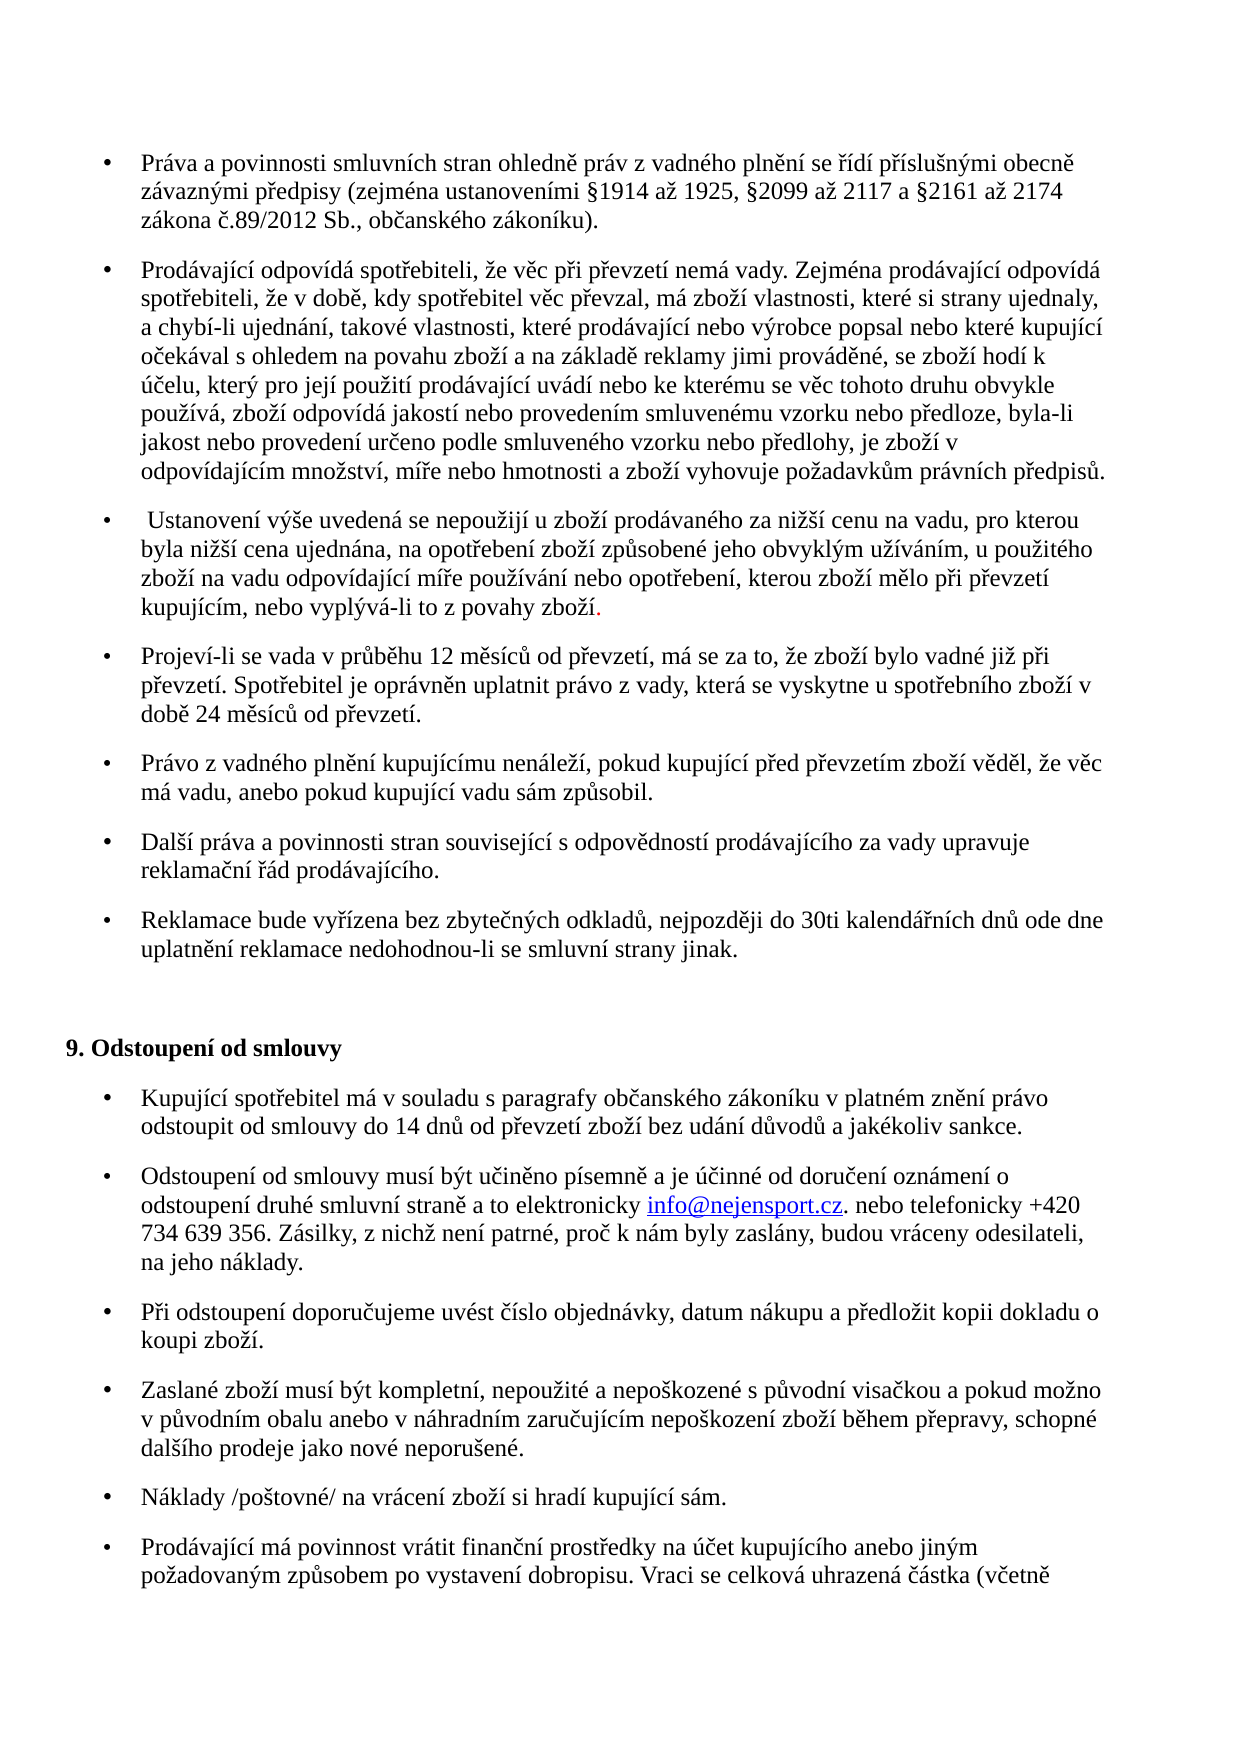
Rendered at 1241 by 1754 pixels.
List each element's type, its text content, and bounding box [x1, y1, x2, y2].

list Zaslané zboží musí být kompletní, nepoužité a nepoškozené s původní visačkou a pokud možno v původním obalu anebo v náhradním zaručujícím nepoškození zboží během přepravy, schopné dalšího prodeje jako nové neporušené. [103, 1375, 1107, 1461]
text 9. Odstoupení od smlouvy [66, 1033, 1107, 1062]
list Práva a povinnosti smluvních stran ohledně práv z vadného plnění se řídí příslušnými obecně závaznými předpisy (zejména ustanoveními §1914 až 1925, §2099 až 2117 a §2161 až 2174 zákona č.89/2012 Sb., občanského zákoníku). [103, 148, 1107, 234]
list Prodávající odpovídá spotřebiteli, že věc při převzetí nemá vady. Zejména prodávající odpovídá spotřebiteli, že v době, kdy spotřebitel věc převzal, má zboží vlastnosti, které si strany ujednaly, a chybí-li ujednání, takové vlastnosti, které prodávající nebo výrobce popsal nebo které kupující očekával s ohledem na povahu zboží a na základě reklamy jimi prováděné, se zboží hodí k účelu, který pro její použití prodávající uvádí nebo ke kterému se věc tohoto druhu obvykle používá, zboží odpovídá jakostí nebo provedením smluvenému vzorku nebo předloze, byla-li jakost nebo provedení určeno podle smluveného vzorku nebo předlohy, je zboží v odpovídajícím množství, míře nebo hmotnosti a zboží vyhovuje požadavkům právních předpisů. [103, 255, 1107, 485]
list Ustanovení výše uvedená se nepoužijí u zboží prodávaného za nižší cenu na vadu, pro kterou byla nižší cena ujednána, na opotřebení zboží způsobené jeho obvyklým užíváním, u použitého zboží na vadu odpovídající míře používání nebo opotřebení, kterou zboží mělo při převzetí kupujícím, nebo vyplývá-li to z povahy zboží. [103, 506, 1107, 621]
list Při odstoupení doporučujeme uvést číslo objednávky, datum nákupu a předložit kopii dokladu o koupi zboží. [103, 1297, 1107, 1354]
list Reklamace bude vyřízena bez zbytečných odkladů, nejpozději do 30ti kalendářních dnů ode dne uplatnění reklamace nedohodnou-li se smluvní strany jinak. [103, 905, 1107, 963]
list Další práva a povinnosti stran související s odpovědností prodávajícího za vady upravuje reklamační řád prodávajícího. [103, 827, 1107, 884]
list Náklady /poštovné/ na vrácení zboží si hradí kupující sám. [103, 1482, 1107, 1511]
list Projeví-li se vada v průběhu 12 měsíců od převzetí, má se za to, že zboží bylo vadné již při převzetí. Spotřebitel je oprávněn uplatnit právo z vady, která se vyskytne u spotřebního zboží v době 24 měsíců od převzetí. [103, 641, 1107, 728]
list Prodávající má povinnost vrátit finanční prostředky na účet kupujícího anebo jiným požadovaným způsobem po vystavení dobropisu. Vraci se celková uhrazená částka (včetně [103, 1532, 1107, 1589]
list Kupující spotřebitel má v souladu s paragrafy občanského zákoníku v platném znění právo odstoupit od smlouvy do 14 dnů od převzetí zboží bez udání důvodů a jakékoliv sankce. [103, 1083, 1107, 1140]
list Odstoupení od smlouvy musí být učiněno písemně a je účinné od doručení oznámení o odstoupení druhé smluvní straně a to elektronicky info@nejensport.cz. nebo telefonicky +420 734 639 356. Zásilky, z nichž není patrné, proč k nám byly zaslány, budou vráceny odesilateli, na jeho náklady. [103, 1161, 1107, 1276]
list Právo z vadného plnění kupujícímu nenáleží, pokud kupující před převzetím zboží věděl, že věc má vadu, anebo pokud kupující vadu sám způsobil. [103, 748, 1107, 806]
